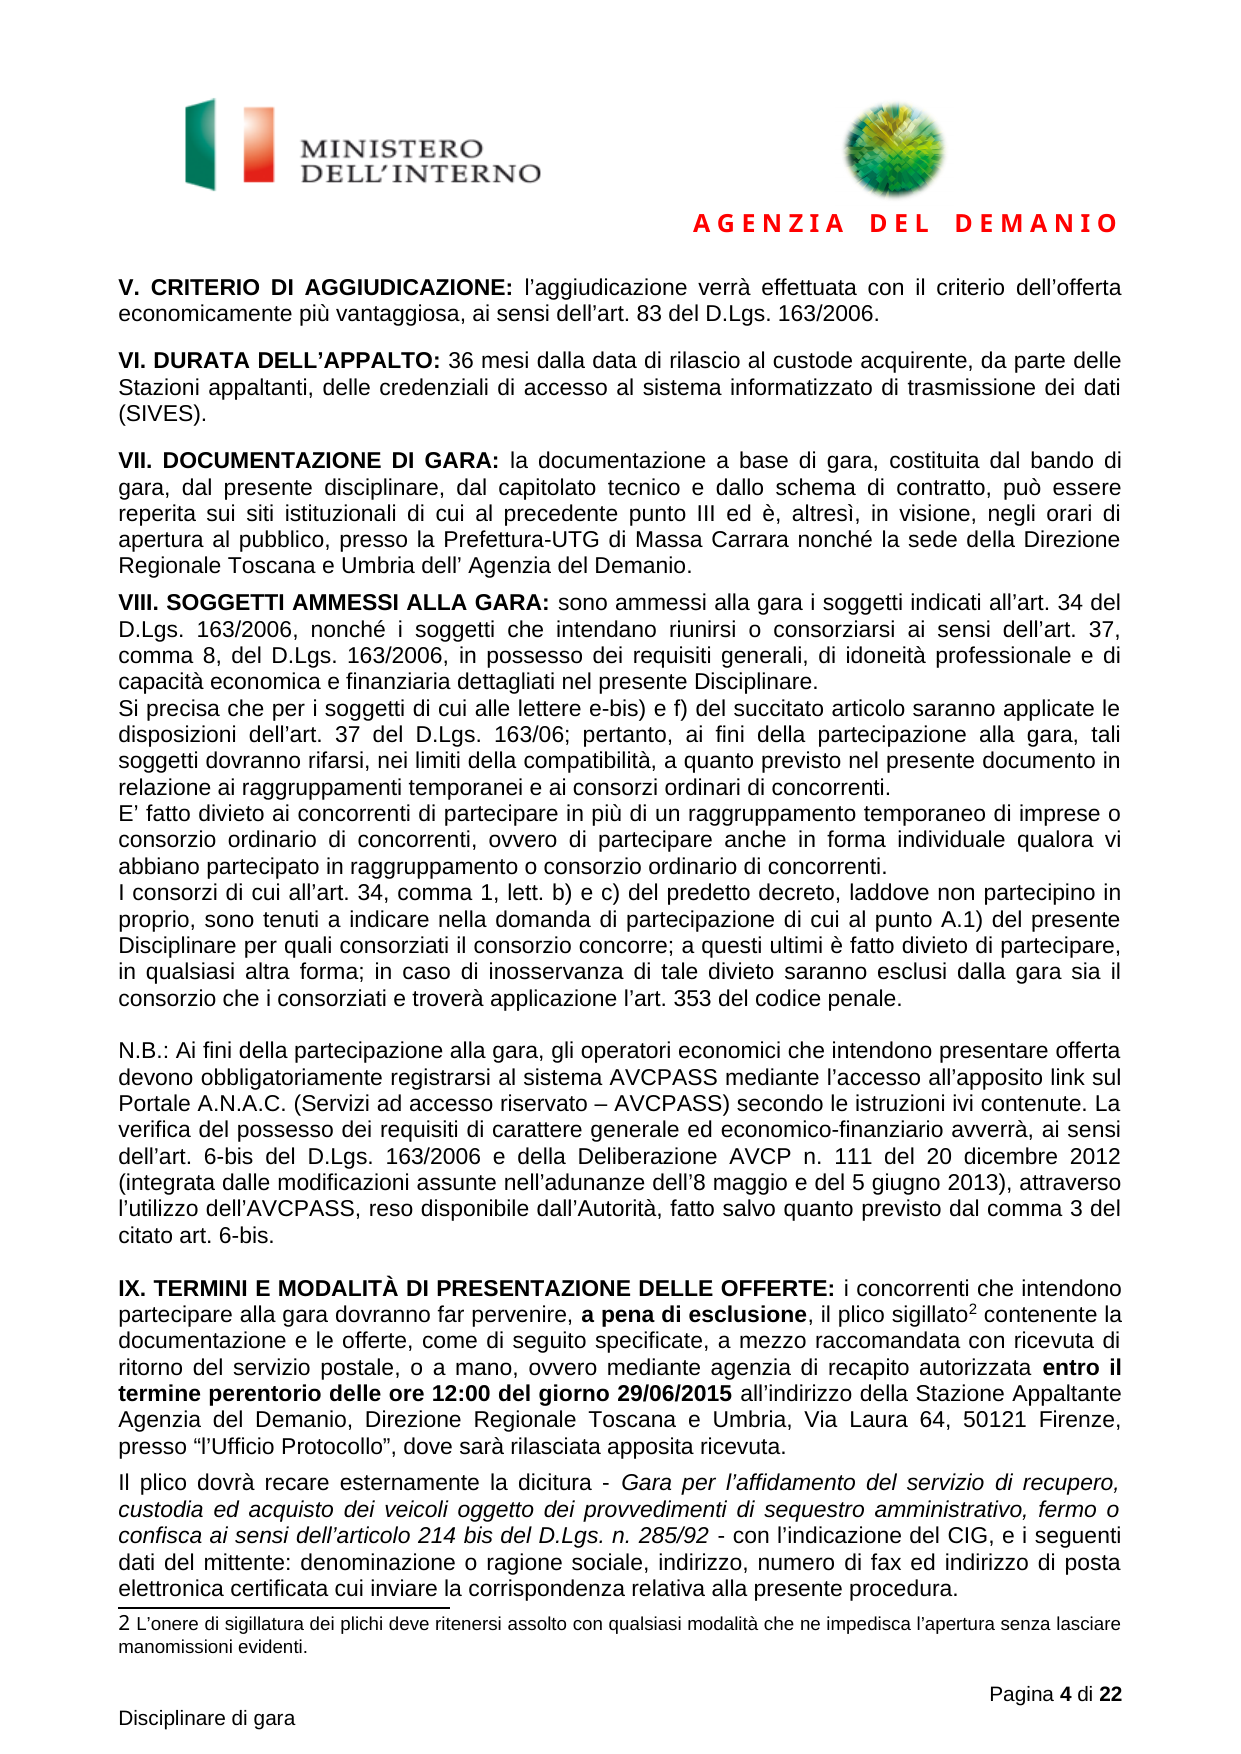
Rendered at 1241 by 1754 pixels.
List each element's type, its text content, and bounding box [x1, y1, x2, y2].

text N.B.: Ai fini della partecipazione alla gara, gli operatori economici che intendono presentare offerta devono obbligatoriamente registrarsi al sistema AVCPASS mediante l’accesso all’apposito link sul Portale A.N.A.C. (Servizi ad accesso riservato – AVCPASS) secondo le istruzioni ivi contenute. La verifica del possesso dei requisiti di carattere generale ed economico-finanziario avverrà, ai sensi dell’art. 6-bis del D.Lgs. 163/2006 e della Deliberazione AVCP n. 111 del 20 dicembre 2012 (integrata dalle modificazioni assunte nell’adunanze dell’8 maggio e del 5 giugno 2013), attraverso l’utilizzo dell’AVCPASS, reso disponibile dall’Autorità, fatto salvo quanto previsto dal comma 3 del citato art. 6-bis. [118, 1037, 1122, 1248]
text VIII. SOGGETTI AMMESSI ALLA GARA: sono ammessi alla gara i soggetti indicati all’art. 34 del D.Lgs. 163/2006, nonché i soggetti che intendano riunirsi o consorziarsi ai sensi dell’art. 37, comma 8, del D.Lgs. 163/2006, in possesso dei requisiti generali, di idoneità professionale e di capacità economica e finanziaria dettagliati nel presente Disciplinare. [118, 589, 1122, 695]
text E’ fatto divieto ai concorrenti di partecipare in più di un raggruppamento temporaneo di imprese o consorzio ordinario di concorrenti, ovvero di partecipare anche in forma individuale qualora vi abbiano partecipato in raggruppamento o consorzio ordinario di concorrenti. [118, 800, 1122, 879]
text Si precisa che per i soggetti di cui alle lettere e-bis) e f) del succitato articolo saranno applicate le disposizioni dell’art. 37 del D.Lgs. 163/06; pertanto, ai fini della partecipazione alla gara, tali soggetti dovranno rifarsi, nei limiti della compatibilità, a quanto previsto nel presente documento in relazione ai raggruppamenti temporanei e ai consorzi ordinari di concorrenti. [118, 695, 1122, 800]
text I consorzi di cui all’art. 34, comma 1, lett. b) e c) del predetto decreto, laddove non partecipino in proprio, sono tenuti a indicare nella domanda di partecipazione di cui al punto A.1) del presente Disciplinare per quali consorziati il consorzio concorre; a questi ultimi è fatto divieto di partecipare, in qualsiasi altra forma; in caso di inosservanza di tale divieto saranno esclusi dalla gara sia il consorzio che i consorziati e troverà applicazione l’art. 353 del codice penale. [118, 879, 1122, 1011]
text L’onere di sigillatura dei plichi deve ritenersi assolto con qualsiasi modalità che ne impedisca l’apertura senza lasciare manomissioni evidenti. [118, 1608, 1122, 1658]
text VII. DOCUMENTAZIONE DI GARA: la documentazione a base di gara, costituita dal bando di gara, dal presente disciplinare, dal capitolato tecnico e dallo schema di contratto, può essere reperita sui siti istituzionali di cui al precedente punto III ed è, altresì, in visione, negli orari di apertura al pubblico, presso la Prefettura-UTG di Massa Carrara nonché la sede della Direzione Regionale Toscana e Umbria dell’ Agenzia del Demanio. [118, 447, 1122, 579]
text Il plico dovrà recare esternamente la dicitura - Gara per l’affidamento del servizio di recupero, custodia ed acquisto dei veicoli oggetto dei provvedimenti di sequestro amministrativo, fermo o confisca ai sensi dell’articolo 214 bis del D.Lgs. n. 285/92 - con l’indicazione del CIG, e i seguenti dati del mittente: denominazione o ragione sociale, indirizzo, numero di fax ed indirizzo di posta elettronica certificata cui inviare la corrispondenza relativa alla presente procedura. [118, 1469, 1122, 1601]
text IX. TERMINI E MODALITÀ DI PRESENTAZIONE DELLE OFFERTE: i concorrenti che intendono partecipare alla gara dovranno far pervenire, a pena di esclusione, il plico sigillato contenente la documentazione e le offerte, come di seguito specificate, a mezzo raccomandata con ricevuta di ritorno del servizio postale, o a mano, ovvero mediante agenzia di recapito autorizzata entro il termine perentorio delle ore 12:00 del giorno 29/06/2015 all’indirizzo della Stazione Appaltante Agenzia del Demanio, Direzione Regionale Toscana e Umbria, Via Laura 64, 50121 Firenze, presso “l’Ufficio Protocollo”, dove sarà rilasciata apposita ricevuta. [118, 1274, 1122, 1459]
text V. CRITERIO DI AGGIUDICAZIONE: l’aggiudicazione verrà effettuata con il criterio dell’offerta economicamente più vantaggiosa, ai sensi dell’art. 83 del D.Lgs. 163/2006. [118, 274, 1122, 326]
text VI. DURATA DELL’APPALTO: 36 mesi dalla data di rilascio al custode acquirente, da parte delle Stazioni appaltanti, delle credenziali di accesso al sistema informatizzato di trasmissione dei dati (SIVES). [118, 347, 1122, 426]
